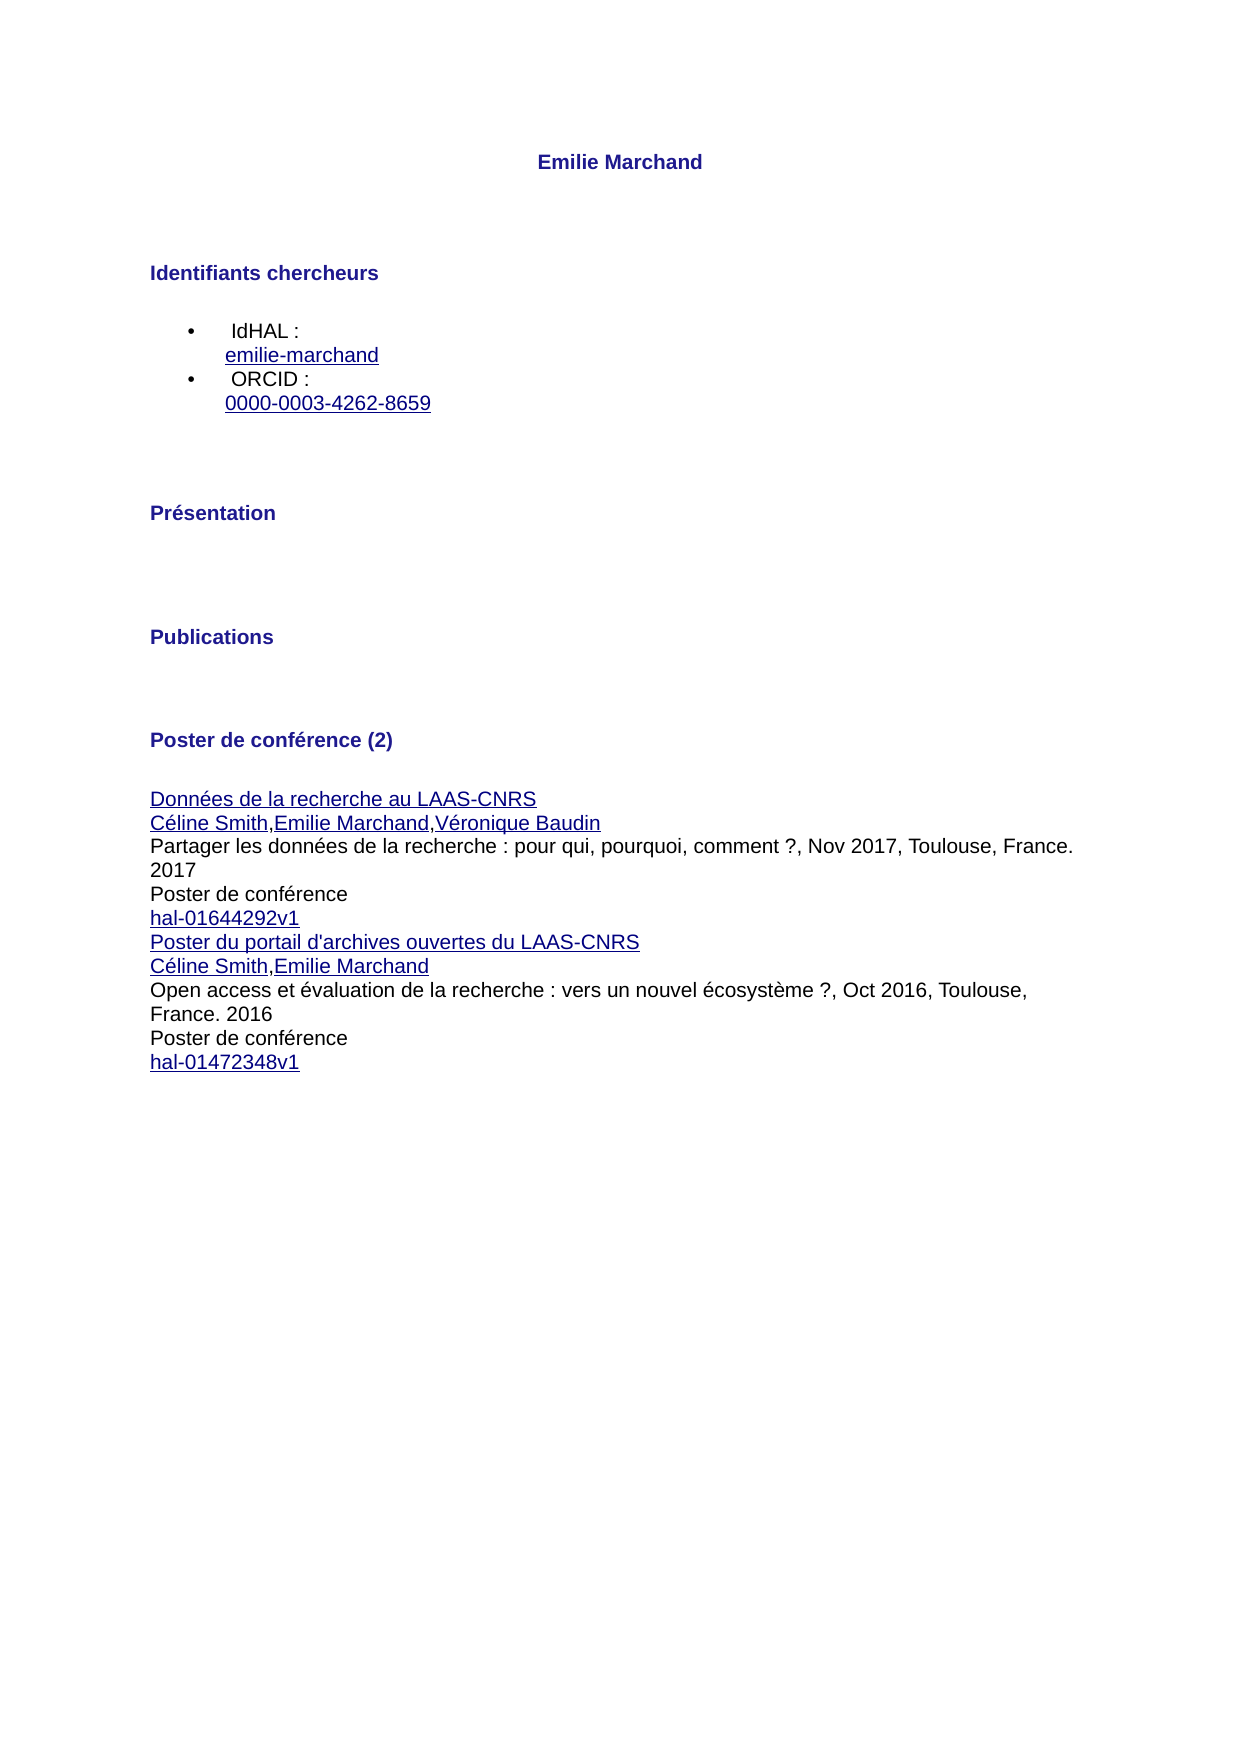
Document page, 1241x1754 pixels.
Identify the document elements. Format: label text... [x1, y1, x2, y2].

subtitle Poster de conférence (2) [150, 728, 1090, 752]
list 0000-0003-4262-8659 [187, 391, 1090, 414]
subtitle Publications [150, 625, 1090, 649]
subtitle Présentation [150, 501, 1090, 525]
list emilie-marchand [187, 343, 1090, 367]
subtitle Emilie Marchand [150, 150, 1090, 174]
list IdHAL : [187, 319, 1090, 343]
table_header Données de la recherche au LAAS-CNRS Céline Smith,Emilie Marchand,Véronique Baudin Partager les données de la recherche : pour qui, pourquoi, comment ?, Nov 2017, Toulouse, France. 2017 Poster de conférence hal-01644292v1 [150, 786, 1090, 930]
table_cell Poster du portail d'archives ouvertes du LAAS-CNRS Céline Smith,Emilie Marchand Open access et évaluation de la recherche : vers un nouvel écosystème ?, Oct 2016, Toulouse, France. 2016 Poster de conférence hal-01472348v1 [150, 930, 1090, 1074]
subtitle Identifiants chercheurs [150, 260, 1090, 284]
list ORCID : [187, 367, 1090, 391]
